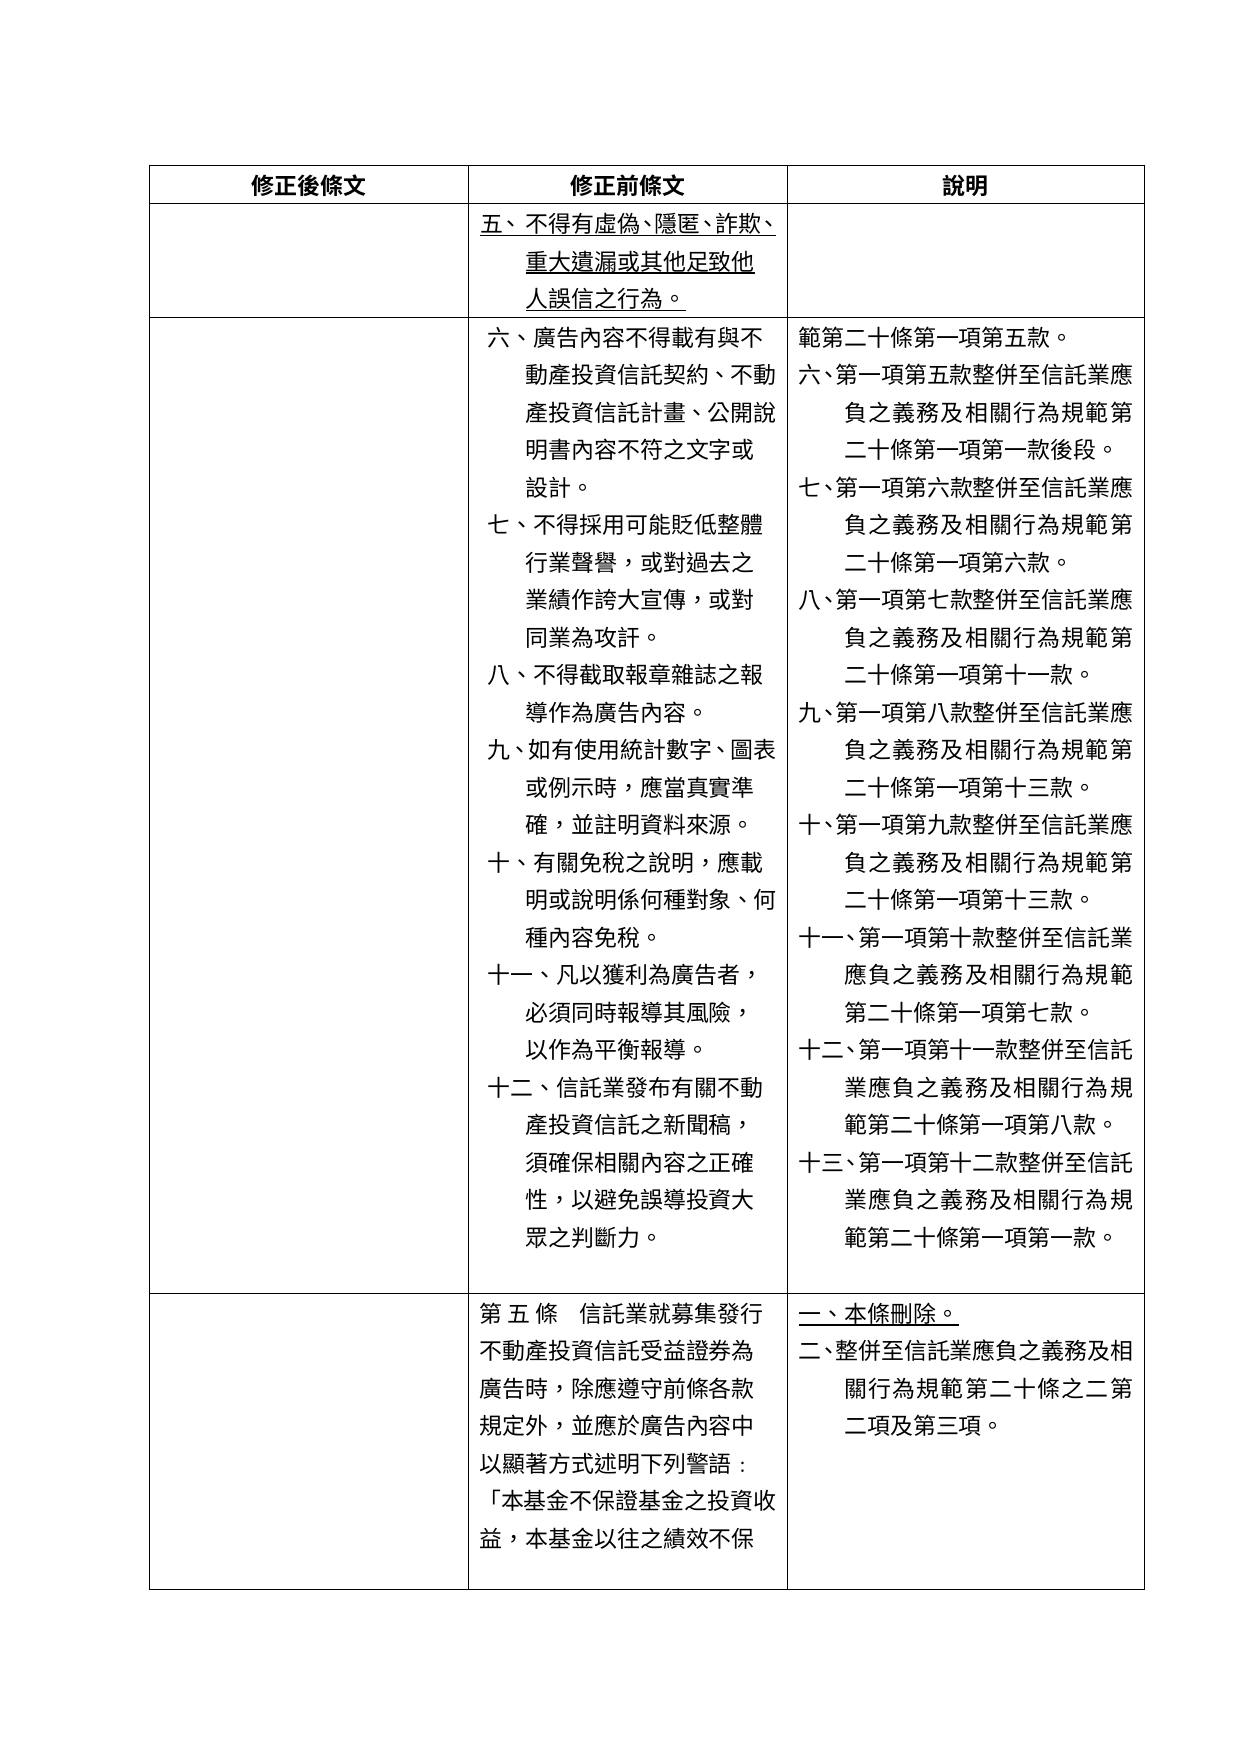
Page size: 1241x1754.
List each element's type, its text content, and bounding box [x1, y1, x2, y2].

table_header 修正前條文 [469, 166, 787, 203]
table_cell 第 五 條 信託業就募集發行不動產投資信託受益證券為廣告時，除應遵守前條各款規定外，並應於廣告內容中以顯著方式述明下列警語﹕ 「本基金不保證基金之投資收益，本基金以往之績效不保 [469, 1294, 787, 1588]
table_header 修正後條文 [150, 166, 468, 203]
table_header 說明 [788, 166, 1144, 203]
table_cell 六、廣告內容不得載有與不動產投資信託契約、不動產投資信託計畫、公開說明書內容不符之文字或設計。 七、不得採用可能貶低整體行業聲譽，或對過去之業績作誇大宣傳，或對同業為攻訐。 八、不得截取報章雜誌之報導作為廣告內容。 九、如有使用統計數字、圖表或例示時，應當真實準確，並註明資料來源。 十、有關免稅之說明，應載明或說明係何種對象、何種內容免稅。 十一、凡以獲利為廣告者，必須同時報導其風險，以作為平衡報導。 十二、信託業發布有關不動產投資信託之新聞稿，須確保相關內容之正確性，以避免誤導投資大眾之判斷力。 [469, 318, 787, 1293]
table_cell 五、 不得有虛偽、隱匿、詐欺、重大遺漏或其他足致他人誤信之行為。 [469, 204, 787, 317]
table_cell [150, 318, 468, 1293]
table_cell 一、本條刪除。 二、整併至信託業應負之義務及相關行為規範第二十條之二第二項及第三項。 [788, 1294, 1144, 1588]
table_cell [150, 204, 468, 317]
table_cell 範第二十條第一項第五款。 六、第一項第五款整併至信託業應負之義務及相關行為規範第二十條第一項第一款後段。 七、第一項第六款整併至信託業應負之義務及相關行為規範第二十條第一項第六款。 八、第一項第七款整併至信託業應負之義務及相關行為規範第二十條第一項第十一款。 九、第一項第八款整併至信託業應負之義務及相關行為規範第二十條第一項第十三款。 十、第一項第九款整併至信託業應負之義務及相關行為規範第二十條第一項第十三款。 十一、第一項第十款整併至信託業應負之義務及相關行為規範第二十條第一項第七款。 十二、第一項第十一款整併至信託業應負之義務及相關行為規範第二十條第一項第八款。 十三、第一項第十二款整併至信託業應負之義務及相關行為規範第二十條第一項第一款。 [788, 318, 1144, 1293]
table_cell [788, 204, 1144, 317]
table_cell [150, 1294, 468, 1588]
